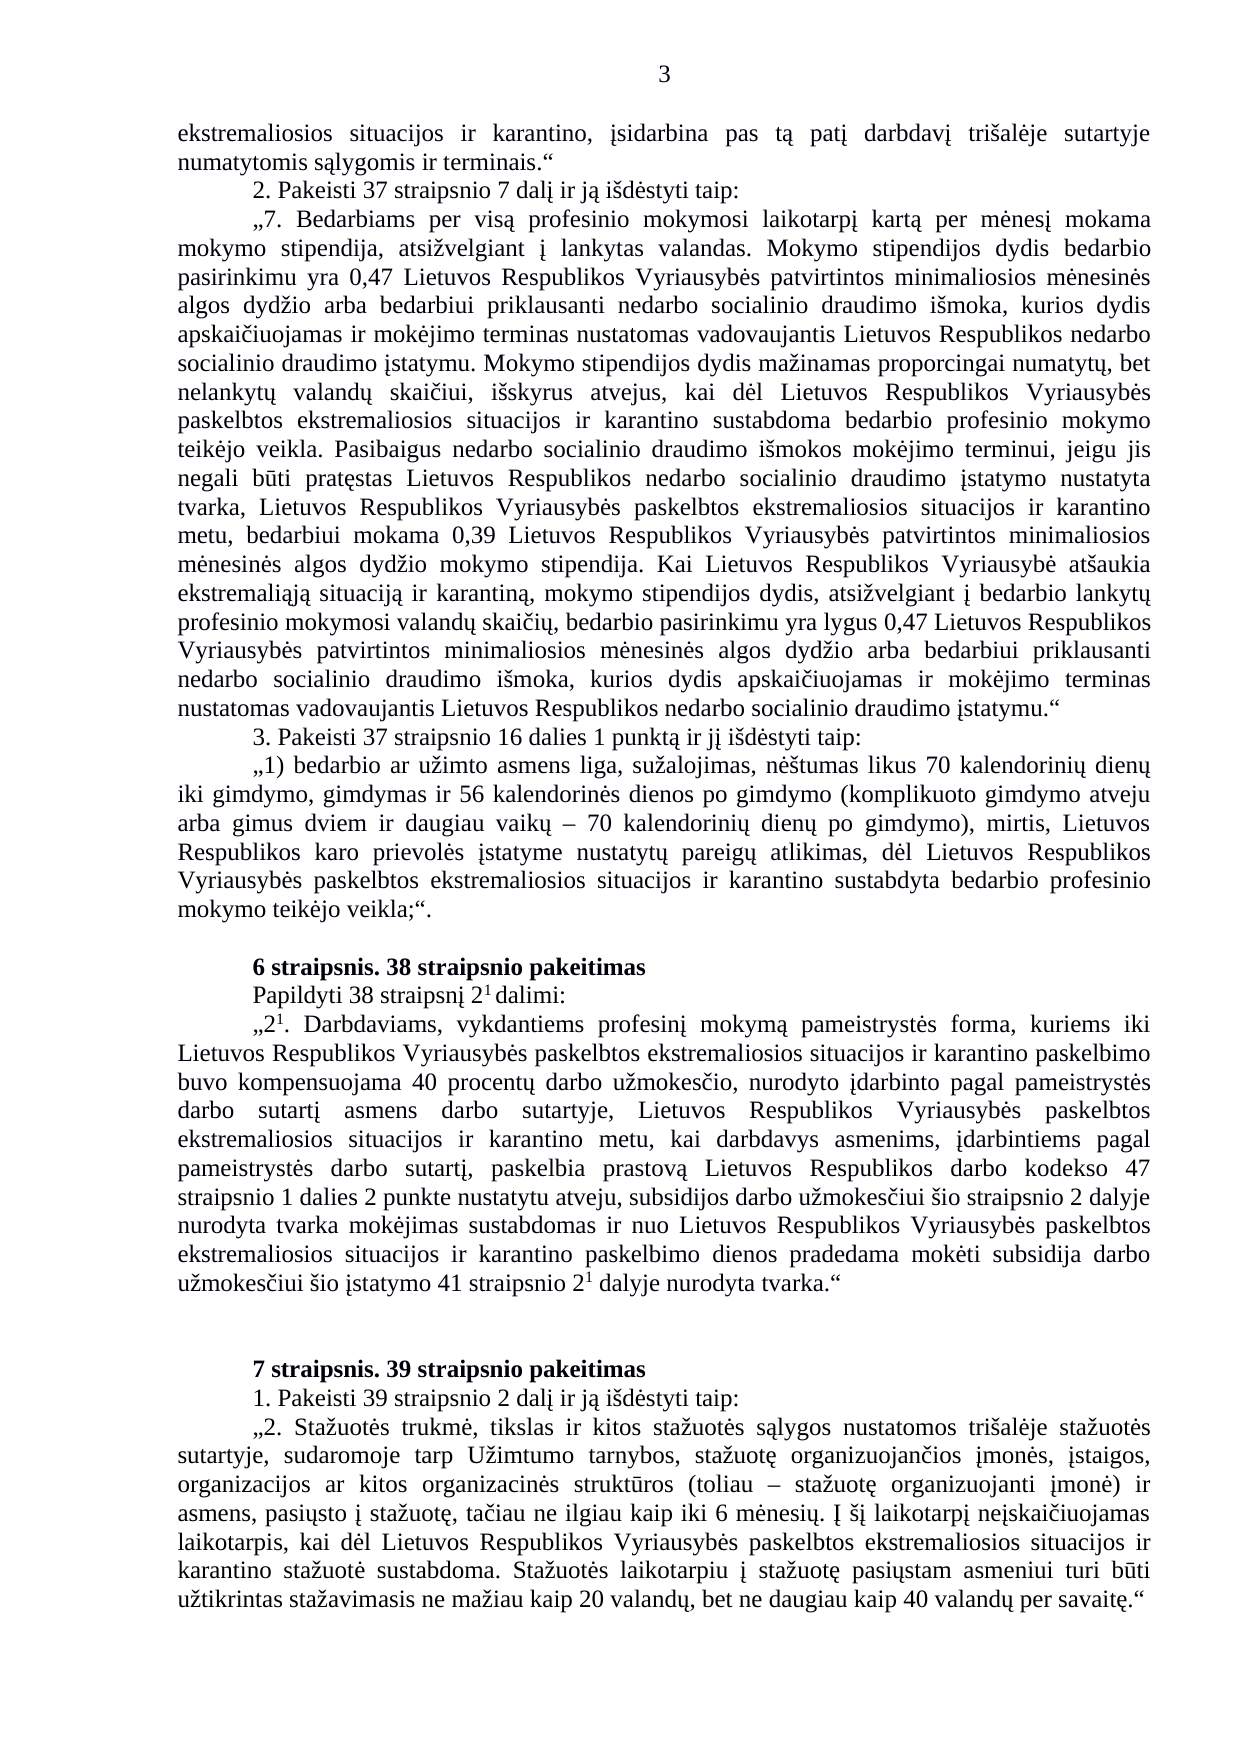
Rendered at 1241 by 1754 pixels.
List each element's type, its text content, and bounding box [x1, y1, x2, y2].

text 7 straipsnis. 39 straipsnio pakeitimas [177, 1354, 1152, 1383]
text „21. Darbdaviams, vykdantiems profesinį mokymą pameistrystės forma, kuriems iki Lietuvos Respublikos Vyriausybės paskelbtos ekstremaliosios situacijos ir karantino paskelbimo buvo kompensuojama 40 procentų darbo užmokesčio, nurodyto įdarbinto pagal pameistrystės darbo sutartį asmens darbo sutartyje, Lietuvos Respublikos Vyriausybės paskelbtos ekstremaliosios situacijos ir karantino metu, kai darbdavys asmenims, įdarbintiems pagal pameistrystės darbo sutartį, paskelbia prastovą Lietuvos Respublikos darbo kodekso 47 straipsnio 1 dalies 2 punkte nustatytu atveju, subsidijos darbo užmokesčiui šio straipsnio 2 dalyje nurodyta tvarka mokėjimas sustabdomas ir nuo Lietuvos Respublikos Vyriausybės paskelbtos ekstremaliosios situacijos ir karantino paskelbimo dienos pradedama mokėti subsidija darbo užmokesčiui šio įstatymo 41 straipsnio 21 dalyje nurodyta tvarka.“ [177, 1009, 1152, 1297]
text „2. Stažuotės trukmė, tikslas ir kitos stažuotės sąlygos nustatomos trišalėje stažuotės sutartyje, sudaromoje tarp Užimtumo tarnybos, stažuotę organizuojančios įmonės, įstaigos, organizacijos ar kitos organizacinės struktūros (toliau – stažuotę organizuojanti įmonė) ir asmens, pasiųsto į stažuotę, tačiau ne ilgiau kaip iki 6 mėnesių. Į šį laikotarpį neįskaičiuojamas laikotarpis, kai dėl Lietuvos Respublikos Vyriausybės paskelbtos ekstremaliosios situacijos ir karantino stažuotė sustabdoma. Stažuotės laikotarpiu į stažuotę pasiųstam asmeniui turi būti užtikrintas stažavimasis ne mažiau kaip 20 valandų, bet ne daugiau kaip 40 valandų per savaitę.“ [177, 1412, 1152, 1613]
text 6 straipsnis. 38 straipsnio pakeitimas [177, 952, 1152, 981]
text 3. Pakeisti 37 straipsnio 16 dalies 1 punktą ir jį išdėstyti taip: [177, 722, 1152, 751]
text Papildyti 38 straipsnį 21 dalimi: [177, 981, 1152, 1009]
text „7. Bedarbiams per visą profesinio mokymosi laikotarpį kartą per mėnesį mokama mokymo stipendija, atsižvelgiant į lankytas valandas. Mokymo stipendijos dydis bedarbio pasirinkimu yra 0,47 Lietuvos Respublikos Vyriausybės patvirtintos minimaliosios mėnesinės algos dydžio arba bedarbiui priklausanti nedarbo socialinio draudimo išmoka, kurios dydis apskaičiuojamas ir mokėjimo terminas nustatomas vadovaujantis Lietuvos Respublikos nedarbo socialinio draudimo įstatymu. Mokymo stipendijos dydis mažinamas proporcingai numatytų, bet nelankytų valandų skaičiui, išskyrus atvejus, kai dėl Lietuvos Respublikos Vyriausybės paskelbtos ekstremaliosios situacijos ir karantino sustabdoma bedarbio profesinio mokymo teikėjo veikla. Pasibaigus nedarbo socialinio draudimo išmokos mokėjimo terminui, jeigu jis negali būti pratęstas Lietuvos Respublikos nedarbo socialinio draudimo įstatymo nustatyta tvarka, Lietuvos Respublikos Vyriausybės paskelbtos ekstremaliosios situacijos ir karantino metu, bedarbiui mokama 0,39 Lietuvos Respublikos Vyriausybės patvirtintos minimaliosios mėnesinės algos dydžio mokymo stipendija. Kai Lietuvos Respublikos Vyriausybė atšaukia ekstremaliąją situaciją ir karantiną, mokymo stipendijos dydis, atsižvelgiant į bedarbio lankytų profesinio mokymosi valandų skaičių, bedarbio pasirinkimu yra lygus 0,47 Lietuvos Respublikos Vyriausybės patvirtintos minimaliosios mėnesinės algos dydžio arba bedarbiui priklausanti nedarbo socialinio draudimo išmoka, kurios dydis apskaičiuojamas ir mokėjimo terminas nustatomas vadovaujantis Lietuvos Respublikos nedarbo socialinio draudimo įstatymu.“ [177, 204, 1152, 722]
text 1. Pakeisti 39 straipsnio 2 dalį ir ją išdėstyti taip: [177, 1383, 1152, 1412]
text „1) bedarbio ar užimto asmens liga, sužalojimas, nėštumas likus 70 kalendorinių dienų iki gimdymo, gimdymas ir 56 kalendorinės dienos po gimdymo (komplikuoto gimdymo atveju arba gimus dviem ir daugiau vaikų – 70 kalendorinių dienų po gimdymo), mirtis, Lietuvos Respublikos karo prievolės įstatyme nustatytų pareigų atlikimas, dėl Lietuvos Respublikos Vyriausybės paskelbtos ekstremaliosios situacijos ir karantino sustabdyta bedarbio profesinio mokymo teikėjo veikla;“. [177, 751, 1152, 923]
text ekstremaliosios situacijos ir karantino, įsidarbina pas tą patį darbdavį trišalėje sutartyje numatytomis sąlygomis ir terminais.“ [177, 118, 1152, 176]
text 2. Pakeisti 37 straipsnio 7 dalį ir ją išdėstyti taip: [177, 176, 1152, 204]
